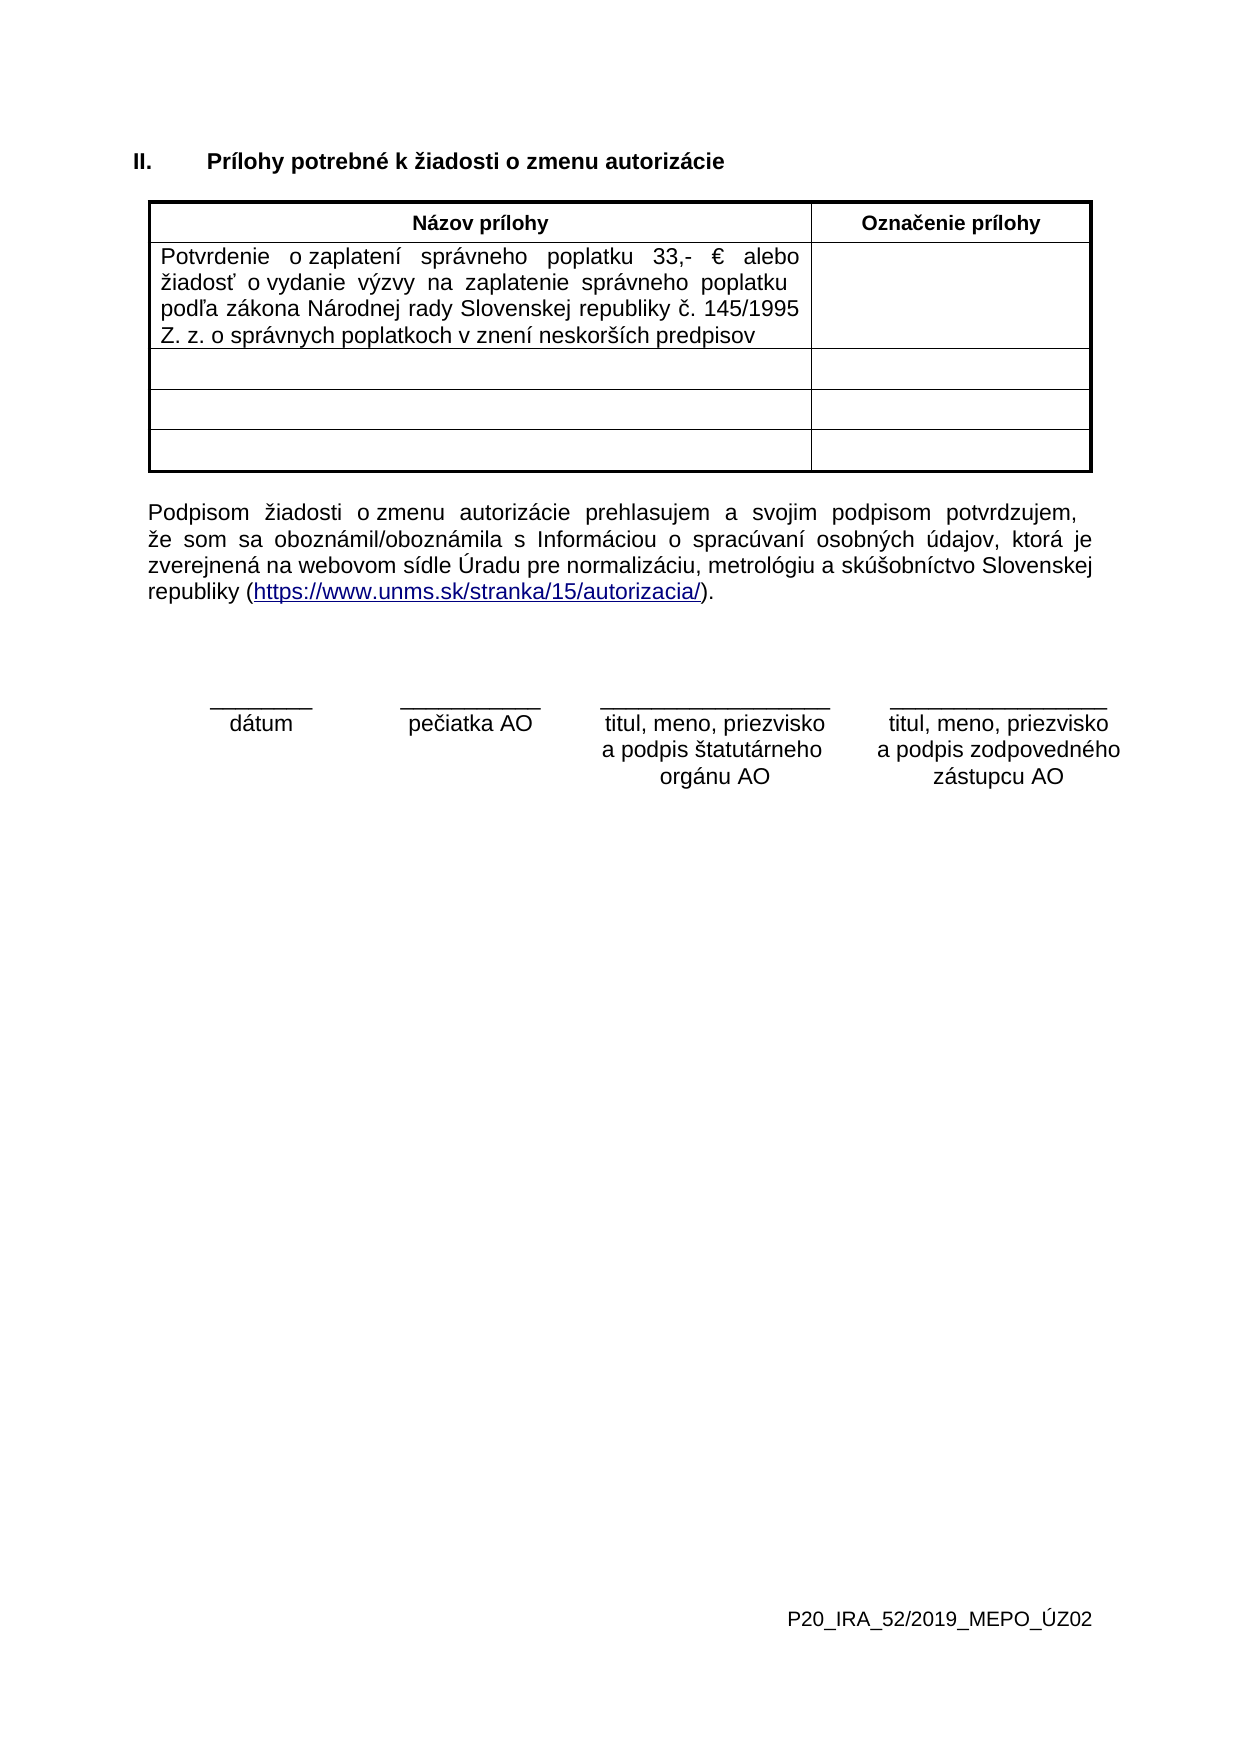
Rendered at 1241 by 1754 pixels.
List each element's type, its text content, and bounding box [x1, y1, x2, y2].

table_cell [151, 349, 811, 389]
table_header __________________ [566, 684, 864, 710]
table_cell [151, 390, 811, 429]
table_cell titul, meno, priezvisko a podpis štatutárneho orgánu AO [566, 710, 864, 789]
table_cell titul, meno, priezvisko a podpis zodpovedného zástupcu AO [864, 710, 1133, 789]
table_cell [812, 430, 1089, 470]
table_cell [812, 243, 1089, 348]
table_cell [812, 349, 1089, 389]
table_header Označenie prílohy [812, 204, 1089, 242]
table_header Názov prílohy [151, 204, 811, 242]
table_header ___________ [375, 684, 566, 710]
table_cell [151, 430, 811, 470]
table_header _________________ [864, 684, 1133, 710]
table_cell pečiatka AO [375, 710, 566, 789]
table_header ________ [148, 684, 374, 710]
text Podpisom žiadosti o zmenu autorizácie prehlasujem a svojim podpisom potvrdzujem, že som sa oboznámil/oboznámila s Informáciou o spracúvaní osobných údajov, ktorá je zverejnená na webovom sídle Úradu pre normalizáciu, metrológiu a skúšobníctvo Slovenskej republiky (https://www.unms.sk/stranka/15/autorizacia/). [148, 499, 1093, 604]
table_cell [812, 390, 1089, 429]
table_cell Potvrdenie o zaplatení správneho poplatku 33,- € alebo žiadosť o vydanie výzvy na zaplatenie správneho poplatku podľa zákona Národnej rady Slovenskej republiky č. 145/1995 Z. z. o správnych poplatkoch v znení neskorších predpisov [151, 243, 811, 348]
table_cell dátum [148, 710, 374, 789]
list Prílohy potrebné k žiadosti o zmenu autorizácie [133, 148, 1093, 174]
